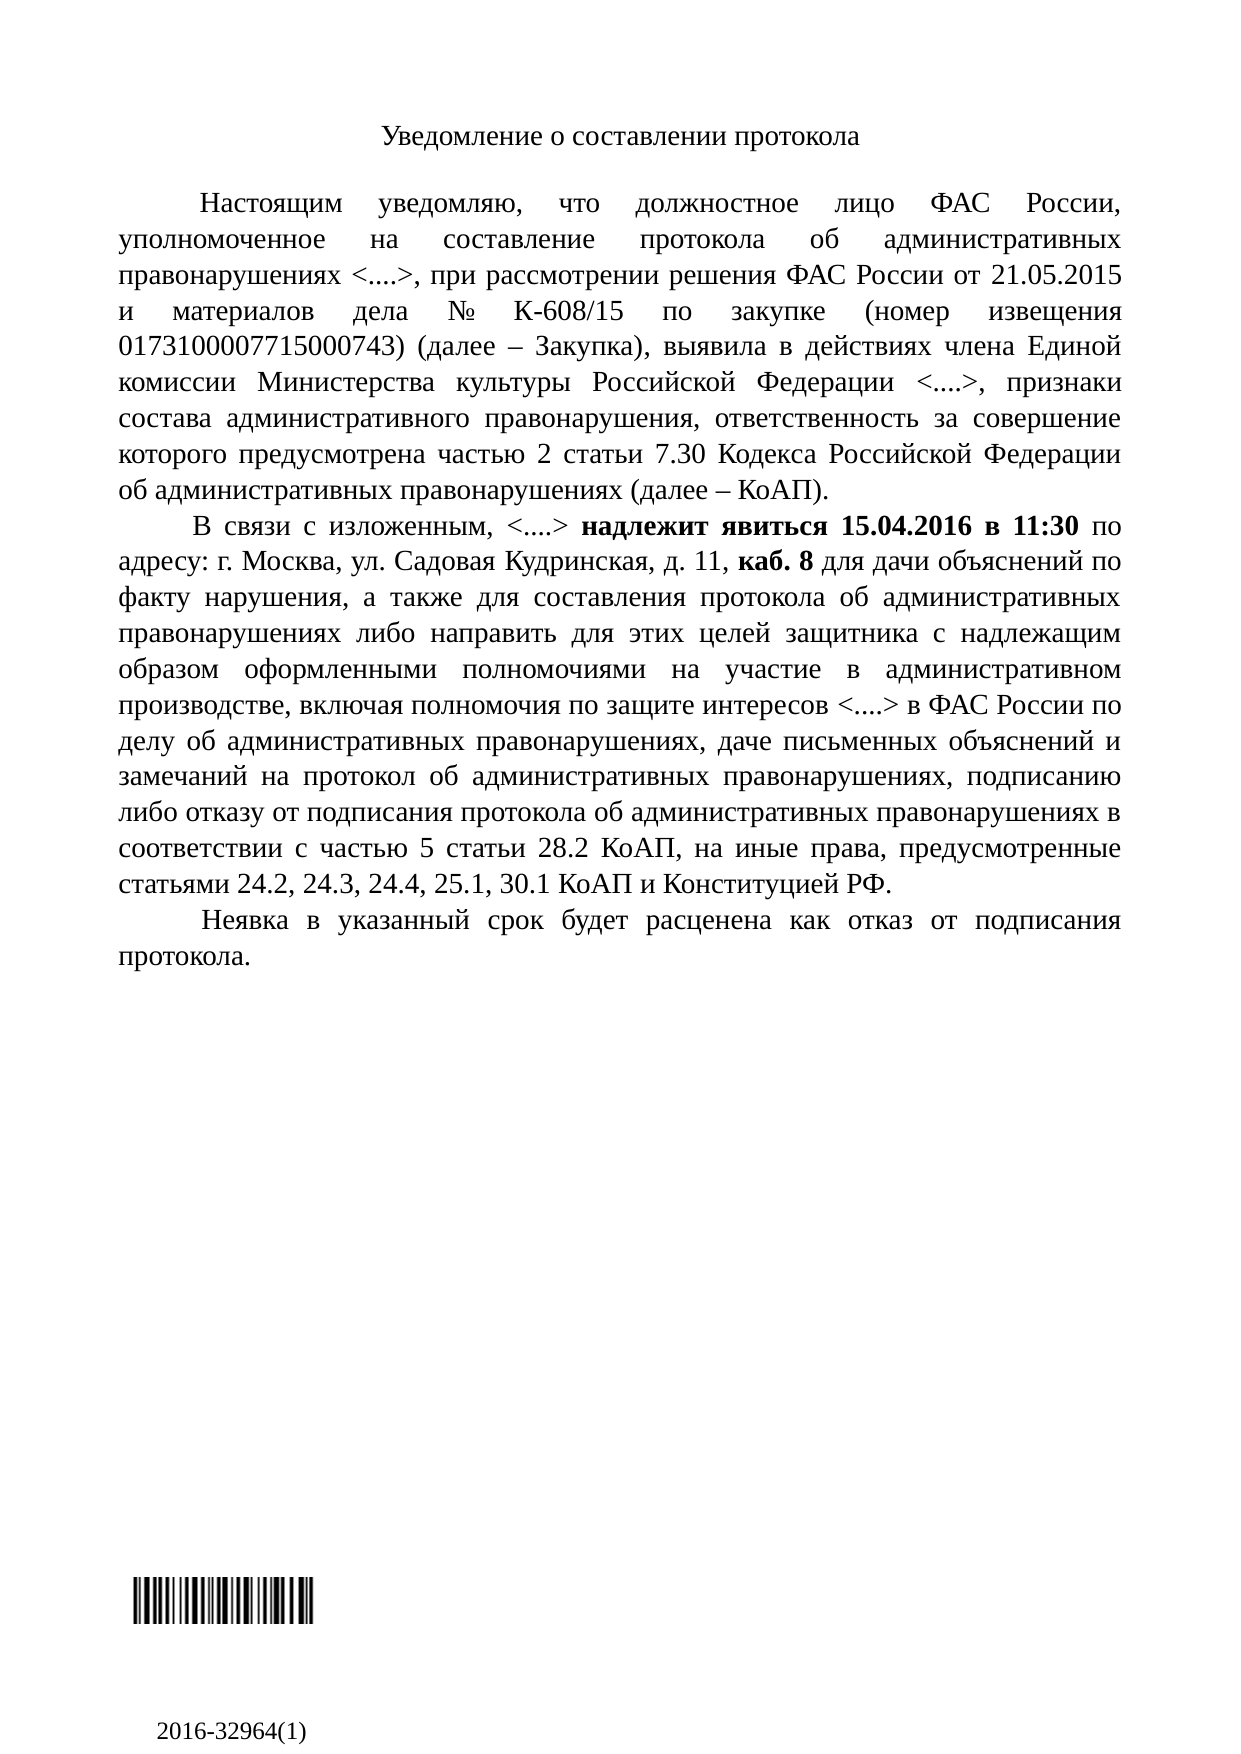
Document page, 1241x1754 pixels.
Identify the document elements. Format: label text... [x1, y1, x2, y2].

text Уведомление о составлении протокола [118, 118, 1122, 152]
picture [118, 1577, 331, 1624]
text Настоящим уведомляю, что должностное лицо ФАС России, уполномоченное на составление протокола об административных правонарушениях <....>, при рассмотрении решения ФАС России от 21.05.2015 и материалов дела № К-608/15 по закупке (номер извещения 0173100007715000743) (далее – Закупка), выявила в действиях члена Единой комиссии Министерства культуры Российской Федерации <....>, признаки состава административного правонарушения, ответственность за совершение которого предусмотрена частью 2 статьи 7.30 Кодекса Российской Федерации об административных правонарушениях (далее – КоАП). [118, 185, 1122, 505]
text Неявка в указанный срок будет расценена как отказ от подписания протокола. [118, 902, 1122, 971]
text В связи с изложенным, <....> надлежит явиться 15.04.2016 в 11:30 по адресу: г. Москва, ул. Садовая Кудринская, д. 11, каб. 8 для дачи объяснений по факту нарушения, а также для составления протокола об административных правонарушениях либо направить для этих целей защитника с надлежащим образом оформленными полномочиями на участие в административном производстве, включая полномочия по защите интересов <....> в ФАС России по делу об административных правонарушениях, даче письменных объяснений и замечаний на протокол об административных правонарушениях, подписанию либо отказу от подписания протокола об административных правонарушениях в соответствии с частью 5 статьи 28.2 КоАП, на иные права, предусмотренные статьями 24.2, 24.3, 24.4, 25.1, 30.1 КоАП и Конституцией РФ. [118, 508, 1122, 899]
